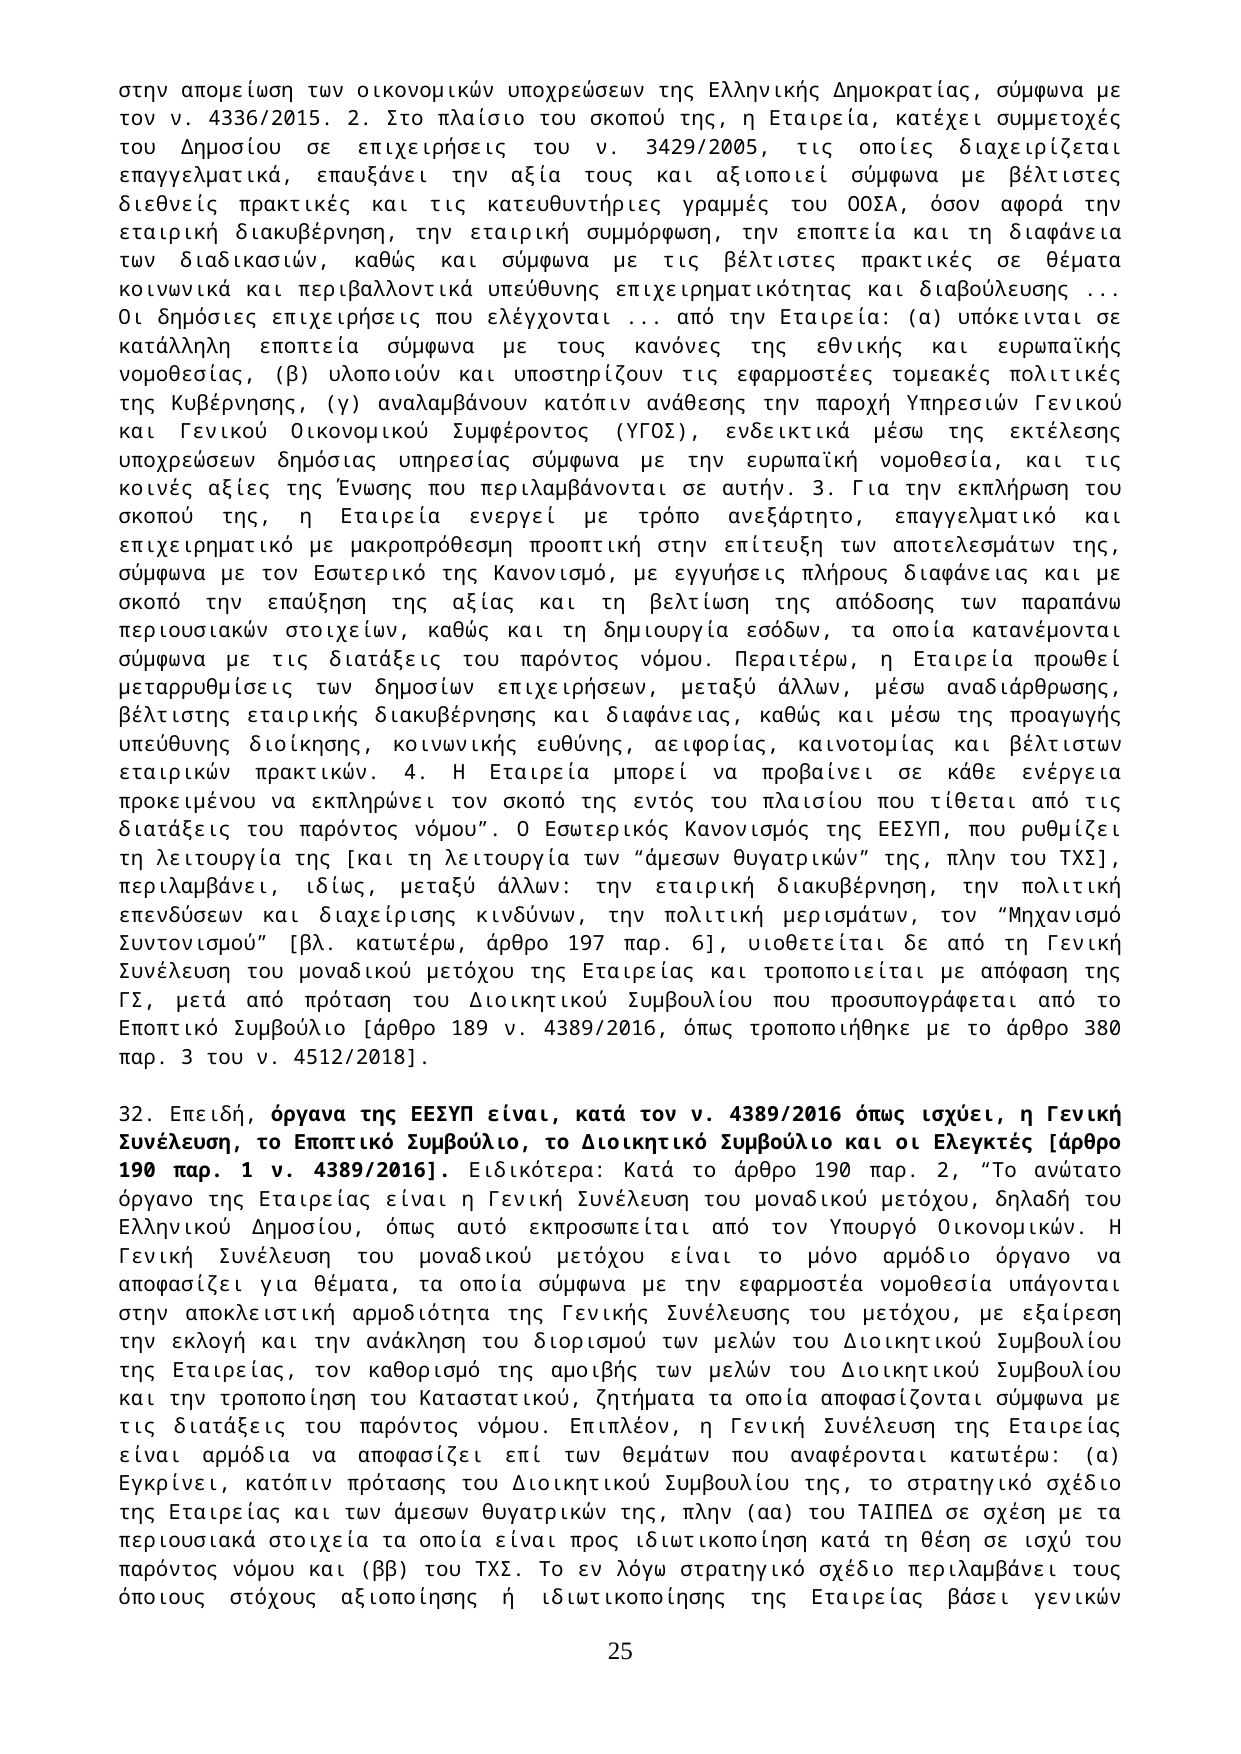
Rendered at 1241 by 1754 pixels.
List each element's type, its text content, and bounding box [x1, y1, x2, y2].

text 32. Επειδή, όργανα της ΕΕΣΥΠ είναι, κατά τον ν. 4389/2016 όπως ισχύει, η Γενική Συνέλευση, το Εποπτικό Συμβούλιο, το Διοικητικό Συμβούλιο και οι Ελεγκτές [άρθρο 190 παρ. 1 ν. 4389/2016]. Ειδικότερα: Κατά το άρθρο 190 παρ. 2, “Το ανώτατο όργανο της Εταιρείας είναι η Γενική Συνέλευση του μοναδικού μετόχου, δηλαδή του Ελληνικού Δημοσίου, όπως αυτό εκπροσωπείται από τον Υπουργό Οικονομικών. Η Γενική Συνέλευση του μοναδικού μετόχου είναι το μόνο αρμόδιο όργανο να αποφασίζει για θέματα, τα οποία σύμφωνα με την εφαρμοστέα νομοθεσία υπάγονται στην αποκλειστική αρμοδιότητα της Γενικής Συνέλευσης του μετόχου, με εξαίρεση την εκλογή και την ανάκληση του διορισμού των μελών του Διοικητικού Συμβουλίου της Εταιρείας, τον καθορισμό της αμοιβής των μελών του Διοικητικού Συμβουλίου και την τροποποίηση του Καταστατικού, ζητήματα τα οποία αποφασίζονται σύμφωνα με τις διατάξεις του παρόντος νόμου. Επιπλέον, η Γενική Συνέλευση της Εταιρείας είναι αρμόδια να αποφασίζει επί των θεμάτων που αναφέρονται κατωτέρω: (α) Εγκρίνει, κατόπιν πρότασης του Διοικητικού Συμβουλίου της, το στρατηγικό σχέδιο της Εταιρείας και των άμεσων θυγατρικών της, πλην (αα) του ΤΑΙΠΕΔ σε σχέση με τα περιουσιακά στοιχεία τα οποία είναι προς ιδιωτικοποίηση κατά τη θέση σε ισχύ του παρόντος νόμου και (ββ) του ΤΧΣ. Το εν λόγω στρατηγικό σχέδιο περιλαμβάνει τους όποιους στόχους αξιοποίησης ή ιδιωτικοποίησης της Εταιρείας βάσει γενικών [118, 1099, 1122, 1611]
text στην απομείωση των οικονομικών υποχρεώσεων της Ελληνικής Δημοκρατίας, σύμφωνα με τον ν. 4336/2015. 2. Στο πλαίσιο του σκοπού της, η Εταιρεία, κατέχει συμμετοχές του Δημοσίου σε επιχειρήσεις του ν. 3429/2005, τις οποίες διαχειρίζεται επαγγελματικά, επαυξάνει την αξία τους και αξιοποιεί σύμφωνα με βέλτιστες διεθνείς πρακτικές και τις κατευθυντήριες γραμμές του ΟΟΣΑ, όσον αφορά την εταιρική διακυβέρνηση, την εταιρική συμμόρφωση, την εποπτεία και τη διαφάνεια των διαδικασιών, καθώς και σύμφωνα με τις βέλτιστες πρακτικές σε θέματα κοινωνικά και περιβαλλοντικά υπεύθυνης επιχειρηματικότητας και διαβούλευσης ... Οι δημόσιες επιχειρήσεις που ελέγχονται ... από την Εταιρεία: (α) υπόκεινται σε κατάλληλη εποπτεία σύμφωνα με τους κανόνες της εθνικής και ευρωπαϊκής νομοθεσίας, (β) υλοποιούν και υποστηρίζουν τις εφαρμοστέες τομεακές πολιτικές της Κυβέρνησης, (γ) αναλαμβάνουν κατόπιν ανάθεσης την παροχή Υπηρεσιών Γενικού και Γενικού Οικονομικού Συμφέροντος (ΥΓΟΣ), ενδεικτικά μέσω της εκτέλεσης υποχρεώσεων δημόσιας υπηρεσίας σύμφωνα με την ευρωπαϊκή νομοθεσία, και τις κοινές αξίες της Ένωσης που περιλαμβάνονται σε αυτήν. 3. Για την εκπλήρωση του σκοπού της, η Εταιρεία ενεργεί με τρόπο ανεξάρτητο, επαγγελματικό και επιχειρηματικό με μακροπρόθεσμη προοπτική στην επίτευξη των αποτελεσμάτων της, σύμφωνα με τον Εσωτερικό της Κανονισμό, με εγγυήσεις πλήρους διαφάνειας και με σκοπό την επαύξηση της αξίας και τη βελτίωση της απόδοσης των παραπάνω περιουσιακών στοιχείων, καθώς και τη δημιουργία εσόδων, τα οποία κατανέμονται σύμφωνα με τις διατάξεις του παρόντος νόμου. Περαιτέρω, η Εταιρεία προωθεί μεταρρυθμίσεις των δημοσίων επιχειρήσεων, μεταξύ άλλων, μέσω αναδιάρθρωσης, βέλτιστης εταιρικής διακυβέρνησης και διαφάνειας, καθώς και μέσω της προαγωγής υπεύθυνης διοίκησης, κοινωνικής ευθύνης, αειφορίας, καινοτομίας και βέλτιστων εταιρικών πρακτικών. 4. Η Εταιρεία μπορεί να προβαίνει σε κάθε ενέργεια προκειμένου να εκπληρώνει τον σκοπό της εντός του πλαισίου που τίθεται από τις διατάξεις του παρόντος νόμου”. Ο Εσωτερικός Κανονισμός της ΕΕΣΥΠ, που ρυθμίζει τη λειτουργία της [και τη λειτουργία των “άμεσων θυγατρικών” της, πλην του ΤΧΣ], περιλαμβάνει, ιδίως, μεταξύ άλλων: την εταιρική διακυβέρνηση, την πολιτική επενδύσεων και διαχείρισης κινδύνων, την πολιτική μερισμάτων, τον “Μηχανισμό Συντονισμού” [βλ. κατωτέρω, άρθρο 197 παρ. 6], υιοθετείται δε από τη Γενική Συνέλευση του μοναδικού μετόχου της Εταιρείας και τροποποιείται με απόφαση της ΓΣ, μετά από πρόταση του Διοικητικού Συμβουλίου που προσυπογράφεται από το Εποπτικό Συμβούλιο [άρθρο 189 ν. 4389/2016, όπως τροποποιήθηκε με το άρθρο 380 παρ. 3 του ν. 4512/2018]. [118, 75, 1122, 1070]
